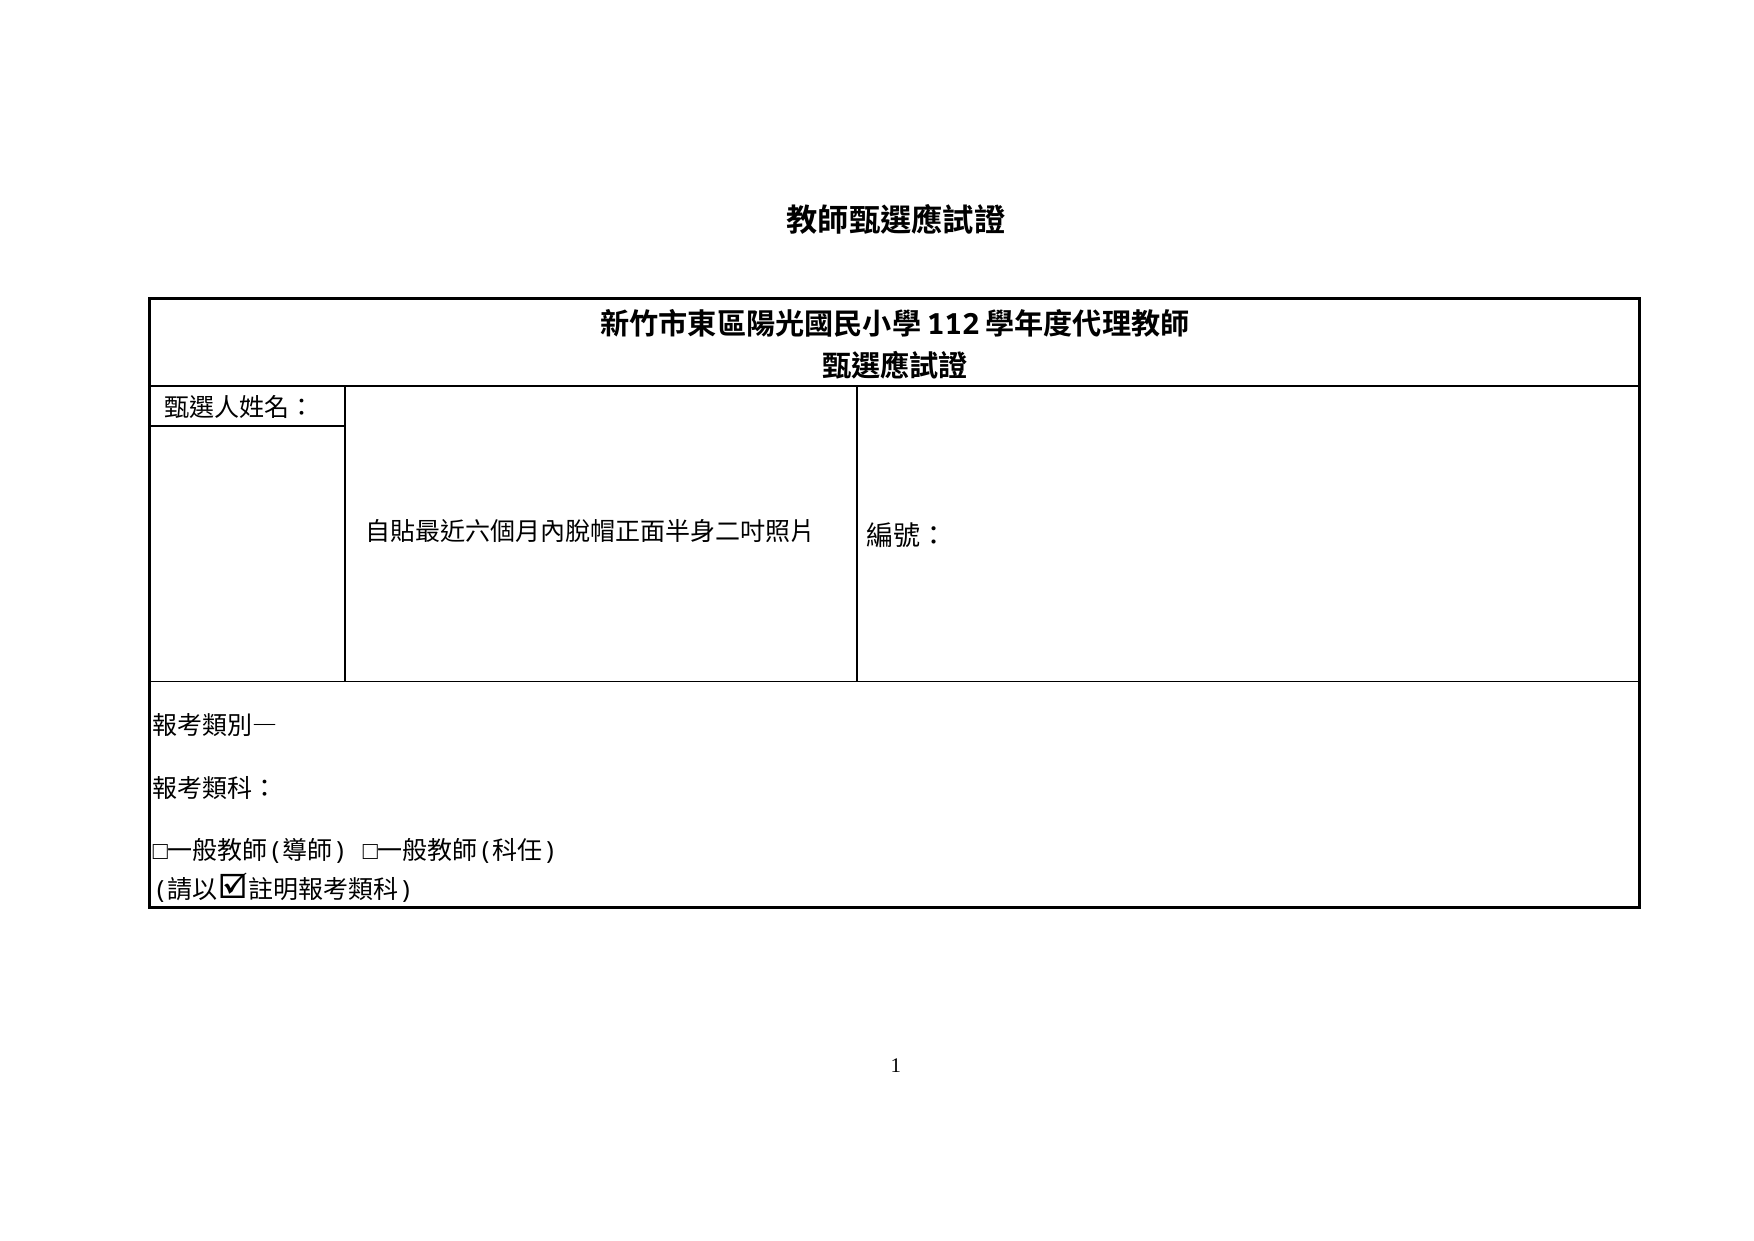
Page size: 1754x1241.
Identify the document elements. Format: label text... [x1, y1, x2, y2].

table_cell 編號： [858, 387, 1638, 681]
text 教師甄選應試證 [150, 196, 1642, 241]
table_cell 報考類別— 報考類科： □一般教師(導師) □一般教師(科任) (請以註明報考類科) [151, 682, 1638, 906]
table_cell 甄選人姓名： [151, 387, 344, 425]
table_header 新竹市東區陽光國民小學112學年度代理教師 甄選應試證 [151, 300, 1638, 385]
table_cell 自貼最近六個月內脫帽正面半身二吋照片 [346, 387, 856, 681]
table_cell [151, 427, 344, 681]
